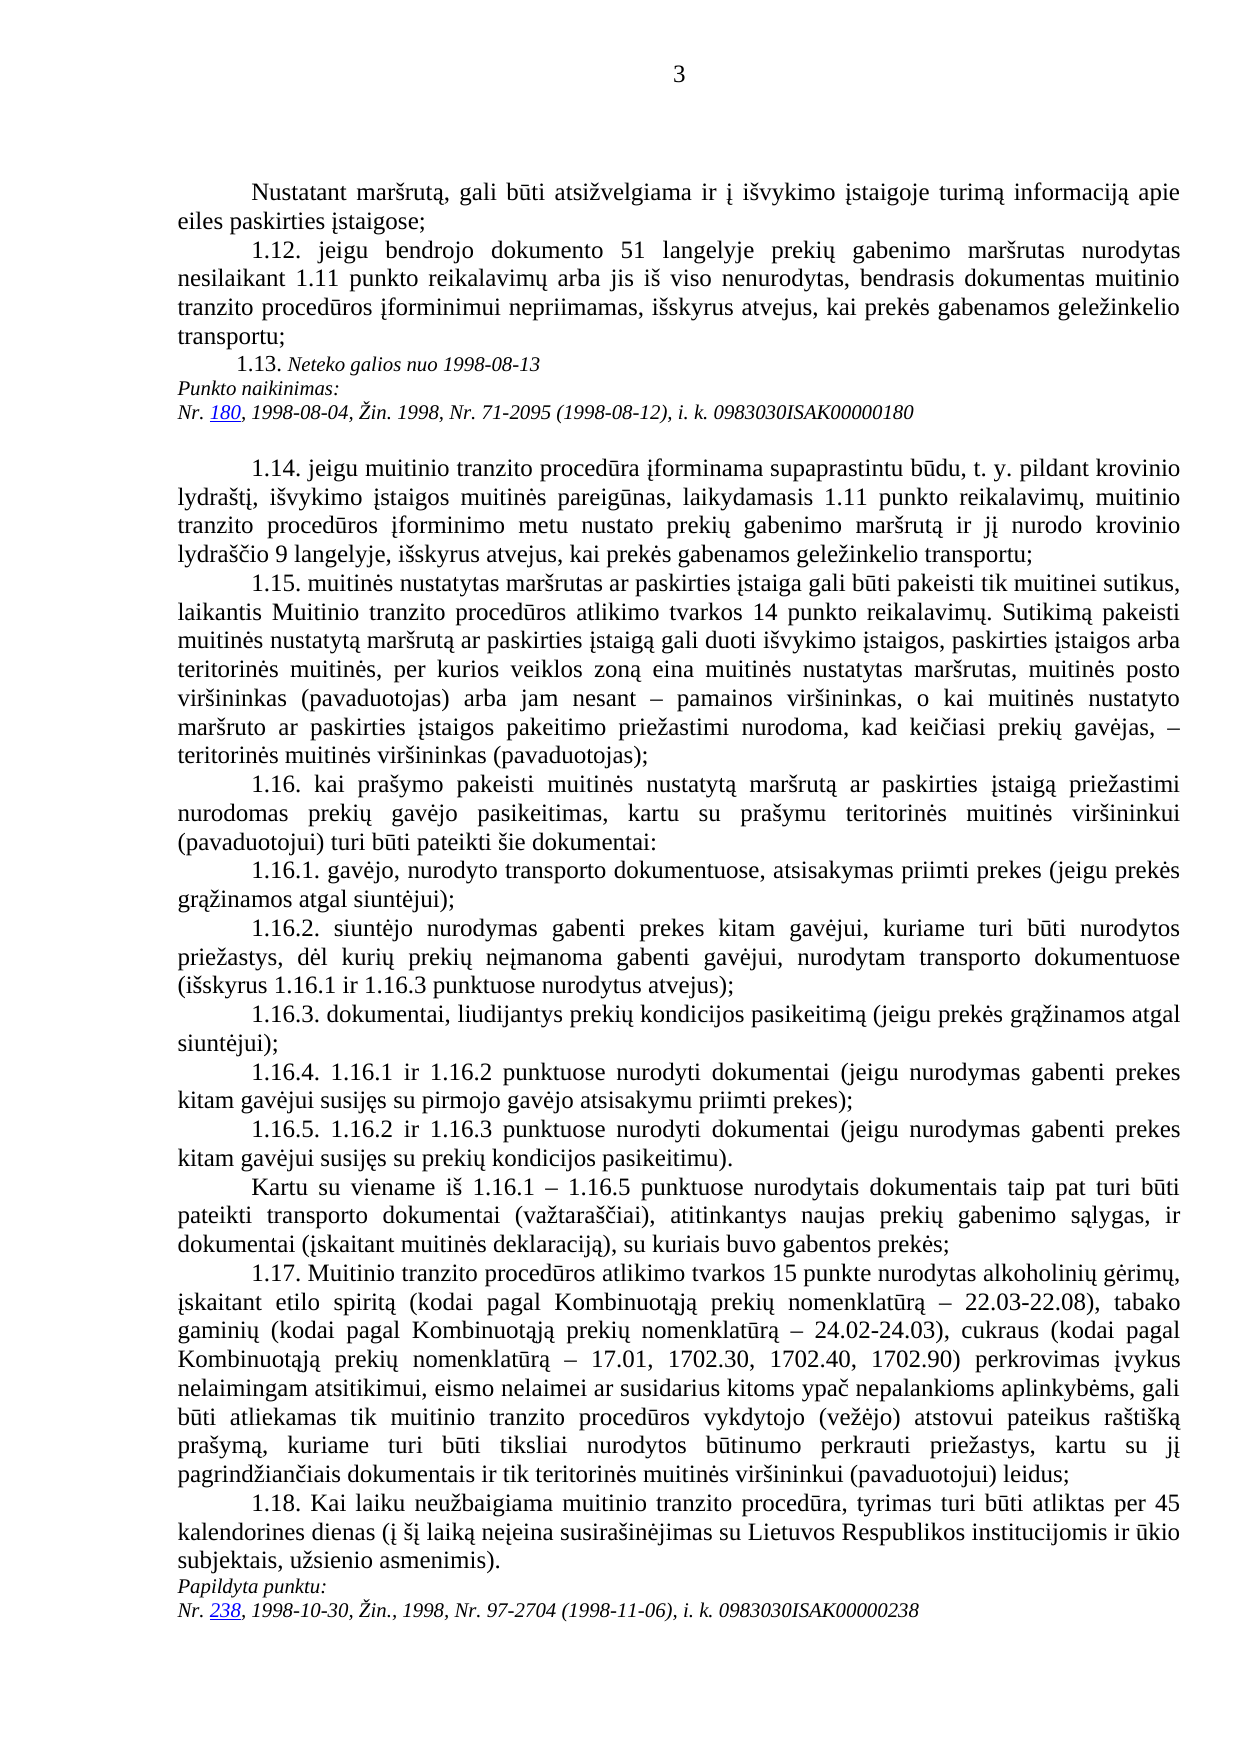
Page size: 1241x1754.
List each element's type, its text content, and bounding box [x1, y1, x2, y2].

text 1.13. Neteko galios nuo 1998-08-13 [177, 350, 1181, 376]
text 1.18. Kai laiku neužbaigiama muitinio tranzito procedūra, tyrimas turi būti atliktas per 45 kalendorines dienas (į šį laiką neįeina susirašinėjimas su Lietuvos Respublikos institucijomis ir ūkio subjektais, užsienio asmenimis). [177, 1488, 1181, 1574]
text Nr. 238, 1998-10-30, Žin., 1998, Nr. 97-2704 (1998-11-06), i. k. 0983030ISAK00000238 [177, 1598, 1181, 1622]
text 1.16.3. dokumentai, liudijantys prekių kondicijos pasikeitimą (jeigu prekės grąžinamos atgal siuntėjui); [177, 999, 1181, 1057]
text Punkto naikinimas: [177, 376, 1181, 400]
text 1.17. Muitinio tranzito procedūros atlikimo tvarkos 15 punkte nurodytas alkoholinių gėrimų, įskaitant etilo spiritą (kodai pagal Kombinuotąją prekių nomenklatūrą – 22.03-22.08), tabako gaminių (kodai pagal Kombinuotąją prekių nomenklatūrą – 24.02-24.03), cukraus (kodai pagal Kombinuotąją prekių nomenklatūrą – 17.01, 1702.30, 1702.40, 1702.90) perkrovimas įvykus nelaimingam atsitikimui, eismo nelaimei ar susidarius kitoms ypač nepalankioms aplinkybėms, gali būti atliekamas tik muitinio tranzito procedūros vykdytojo (vežėjo) atstovui pateikus raštišką prašymą, kuriame turi būti tiksliai nurodytos būtinumo perkrauti priežastys, kartu su jį pagrindžiančiais dokumentais ir tik teritorinės muitinės viršininkui (pavaduotojui) leidus; [177, 1258, 1181, 1488]
text Kartu su viename iš 1.16.1 – 1.16.5 punktuose nurodytais dokumentais taip pat turi būti pateikti transporto dokumentai (važtaraščiai), atitinkantys naujas prekių gabenimo sąlygas, ir dokumentai (įskaitant muitinės deklaraciją), su kuriais buvo gabentos prekės; [177, 1172, 1181, 1258]
text 1.16.4. 1.16.1 ir 1.16.2 punktuose nurodyti dokumentai (jeigu nurodymas gabenti prekes kitam gavėjui susijęs su pirmojo gavėjo atsisakymu priimti prekes); [177, 1057, 1181, 1114]
text 1.15. muitinės nustatytas maršrutas ar paskirties įstaiga gali būti pakeisti tik muitinei sutikus, laikantis Muitinio tranzito procedūros atlikimo tvarkos 14 punkto reikalavimų. Sutikimą pakeisti muitinės nustatytą maršrutą ar paskirties įstaigą gali duoti išvykimo įstaigos, paskirties įstaigos arba teritorinės muitinės, per kurios veiklos zoną eina muitinės nustatytas maršrutas, muitinės posto viršininkas (pavaduotojas) arba jam nesant – pamainos viršininkas, o kai muitinės nustatyto maršruto ar paskirties įstaigos pakeitimo priežastimi nurodoma, kad keičiasi prekių gavėjas, – teritorinės muitinės viršininkas (pavaduotojas); [177, 568, 1181, 769]
text 1.12. jeigu bendrojo dokumento 51 langelyje prekių gabenimo maršrutas nurodytas nesilaikant 1.11 punkto reikalavimų arba jis iš viso nenurodytas, bendrasis dokumentas muitinio tranzito procedūros įforminimui nepriimamas, išskyrus atvejus, kai prekės gabenamos geležinkelio transportu; [177, 235, 1181, 350]
text 1.16.5. 1.16.2 ir 1.16.3 punktuose nurodyti dokumentai (jeigu nurodymas gabenti prekes kitam gavėjui susijęs su prekių kondicijos pasikeitimu). [177, 1114, 1181, 1172]
text Nustatant maršrutą, gali būti atsižvelgiama ir į išvykimo įstaigoje turimą informaciją apie eiles paskirties įstaigose; [177, 177, 1181, 235]
text 1.16.2. siuntėjo nurodymas gabenti prekes kitam gavėjui, kuriame turi būti nurodytos priežastys, dėl kurių prekių neįmanoma gabenti gavėjui, nurodytam transporto dokumentuose (išskyrus 1.16.1 ir 1.16.3 punktuose nurodytus atvejus); [177, 913, 1181, 999]
text Papildyta punktu: [177, 1574, 1181, 1598]
text 1.14. jeigu muitinio tranzito procedūra įforminama supaprastintu būdu, t. y. pildant krovinio lydraštį, išvykimo įstaigos muitinės pareigūnas, laikydamasis 1.11 punkto reikalavimų, muitinio tranzito procedūros įforminimo metu nustato prekių gabenimo maršrutą ir jį nurodo krovinio lydraščio 9 langelyje, išskyrus atvejus, kai prekės gabenamos geležinkelio transportu; [177, 453, 1181, 568]
text 1.16. kai prašymo pakeisti muitinės nustatytą maršrutą ar paskirties įstaigą priežastimi nurodomas prekių gavėjo pasikeitimas, kartu su prašymu teritorinės muitinės viršininkui (pavaduotojui) turi būti pateikti šie dokumentai: [177, 769, 1181, 855]
text Nr. 180, 1998-08-04, Žin. 1998, Nr. 71-2095 (1998-08-12), i. k. 0983030ISAK00000180 [177, 400, 1181, 424]
text 1.16.1. gavėjo, nurodyto transporto dokumentuose, atsisakymas priimti prekes (jeigu prekės grąžinamos atgal siuntėjui); [177, 855, 1181, 913]
